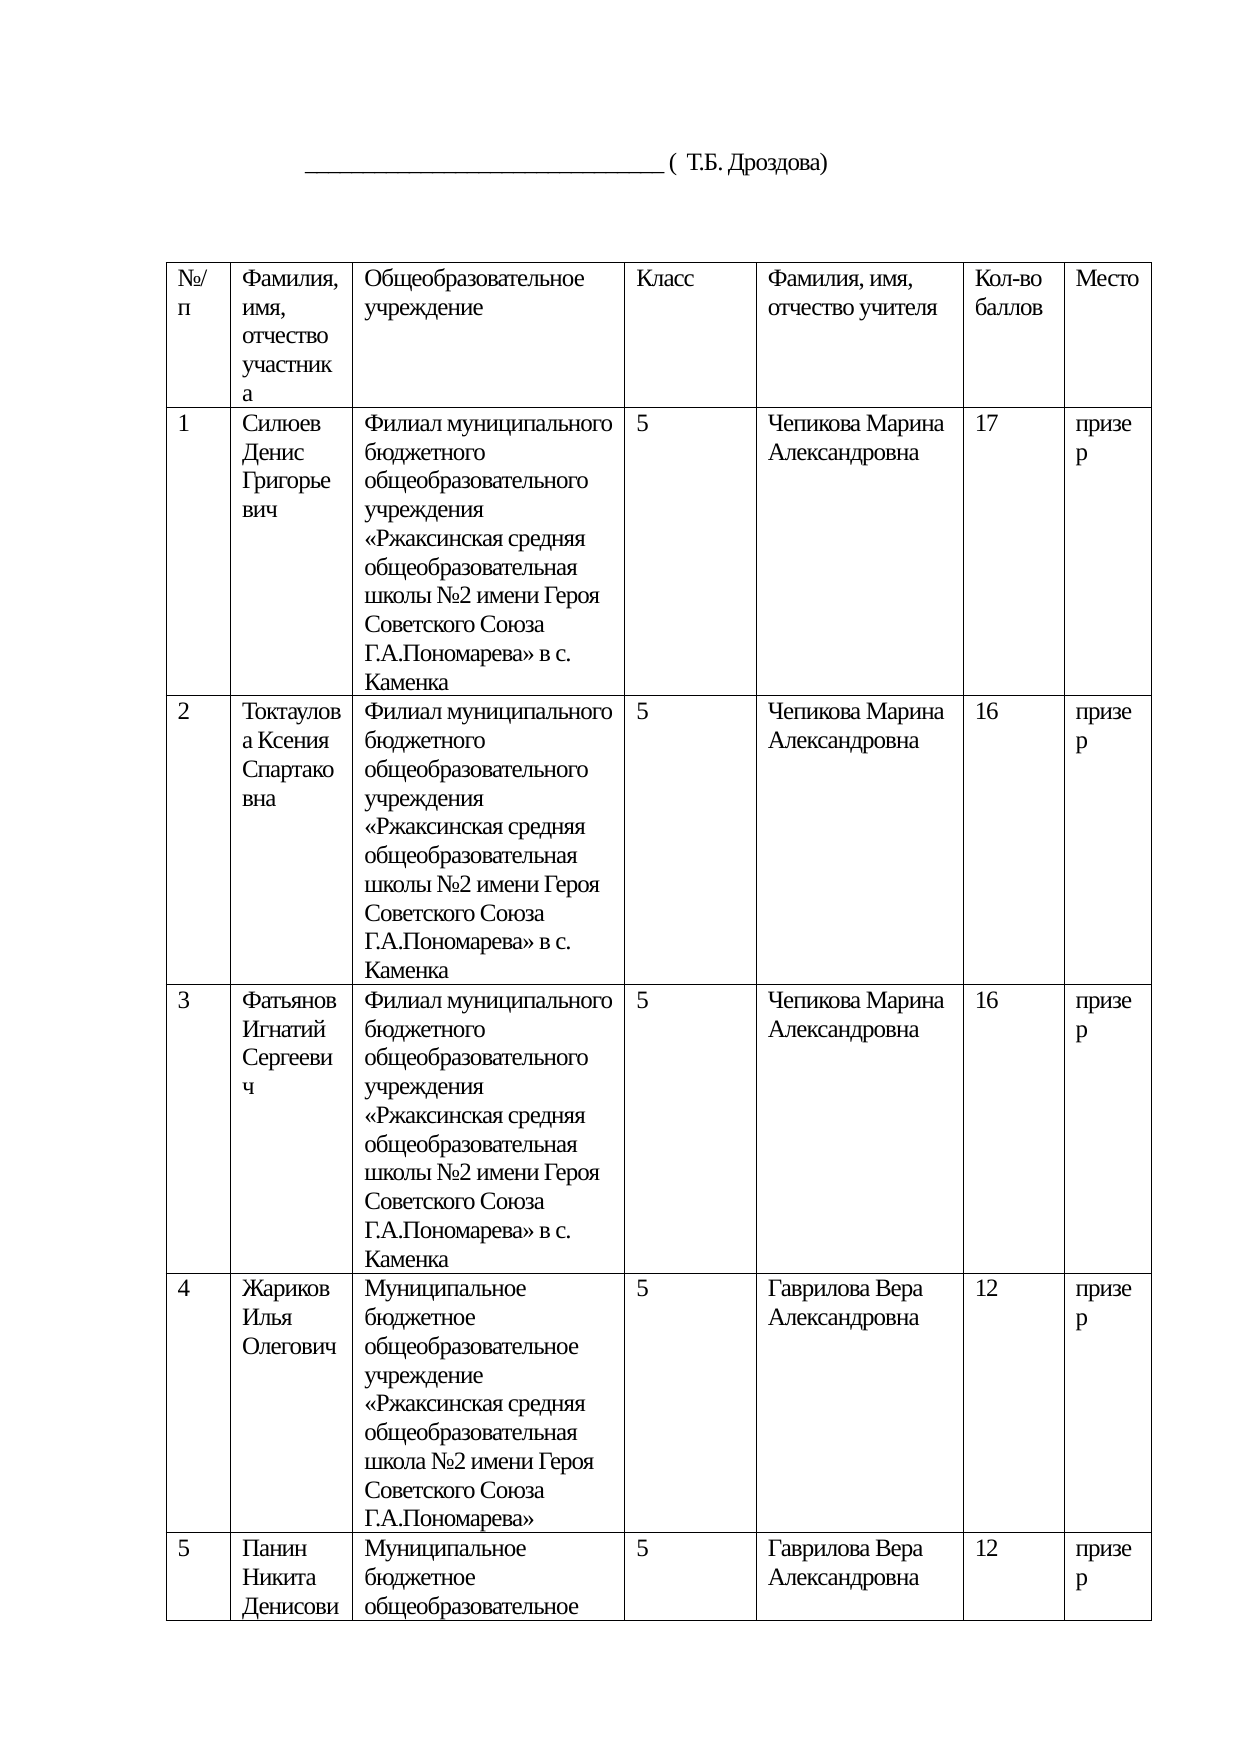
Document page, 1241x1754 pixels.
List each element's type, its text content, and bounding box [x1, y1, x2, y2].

table_header Общеобразовательное учреждение [353, 263, 624, 407]
table_cell Гаврилова Вера Александровна [757, 1533, 963, 1619]
table_header №/п [167, 263, 230, 407]
table_cell Филиал муниципального бюджетного общеобразовательного учреждения «Ржаксинская средняя общеобразовательная школы №2 имени Героя Советского Союза Г.А.Пономарева» в с. Каменка [353, 408, 624, 695]
table_header Фамилия, имя, отчество учителя [757, 263, 963, 407]
table_cell Гаврилова Вера Александровна [757, 1274, 963, 1532]
table_cell Муниципальное бюджетное общеобразовательное [353, 1533, 624, 1619]
table_header Класс [625, 263, 756, 407]
table_cell 4 [167, 1274, 230, 1532]
table_header Фамилия, имя, отчество участника [231, 263, 352, 407]
text _______________________________ ( Т.Б. Дроздова) [177, 147, 1152, 176]
table_cell Силюев Денис Григорьевич [231, 408, 352, 695]
table_cell призер [1065, 985, 1151, 1272]
table_cell Филиал муниципального бюджетного общеобразовательного учреждения «Ржаксинская средняя общеобразовательная школы №2 имени Героя Советского Союза Г.А.Пономарева» в с. Каменка [353, 985, 624, 1272]
table_cell Токтаулова Ксения Спартаковна [231, 696, 352, 984]
table_cell Филиал муниципального бюджетного общеобразовательного учреждения «Ржаксинская средняя общеобразовательная школы №2 имени Героя Советского Союза Г.А.Пономарева» в с. Каменка [353, 696, 624, 984]
table_cell 12 [964, 1533, 1064, 1619]
table_cell Жариков Илья Олегович [231, 1274, 352, 1532]
table_cell Чепикова Марина Александровна [757, 696, 963, 984]
table_cell 5 [625, 696, 756, 984]
table_cell Панин Никита Денисови [231, 1533, 352, 1619]
table_cell призер [1065, 1274, 1151, 1532]
table_cell 16 [964, 985, 1064, 1272]
table_cell 1 [167, 408, 230, 695]
table_cell Чепикова Марина Александровна [757, 985, 963, 1272]
table_header Место [1065, 263, 1151, 407]
table_cell 17 [964, 408, 1064, 695]
table_cell 16 [964, 696, 1064, 984]
table_cell 5 [625, 1274, 756, 1532]
table_cell Чепикова Марина Александровна [757, 408, 963, 695]
table_cell 5 [625, 1533, 756, 1619]
table_cell 5 [167, 1533, 230, 1619]
table_cell 5 [625, 985, 756, 1272]
table_cell призер [1065, 408, 1151, 695]
table_cell призер [1065, 1533, 1151, 1619]
table_cell 5 [625, 408, 756, 695]
table_header Кол-во баллов [964, 263, 1064, 407]
table_cell Фатьянов Игнатий Сергеевич [231, 985, 352, 1272]
table_cell 3 [167, 985, 230, 1272]
table_cell 12 [964, 1274, 1064, 1532]
table_cell призер [1065, 696, 1151, 984]
table_cell 2 [167, 696, 230, 984]
table_cell Муниципальное бюджетное общеобразовательное учреждение «Ржаксинская средняя общеобразовательная школа №2 имени Героя Советского Союза Г.А.Пономарева» [353, 1274, 624, 1532]
